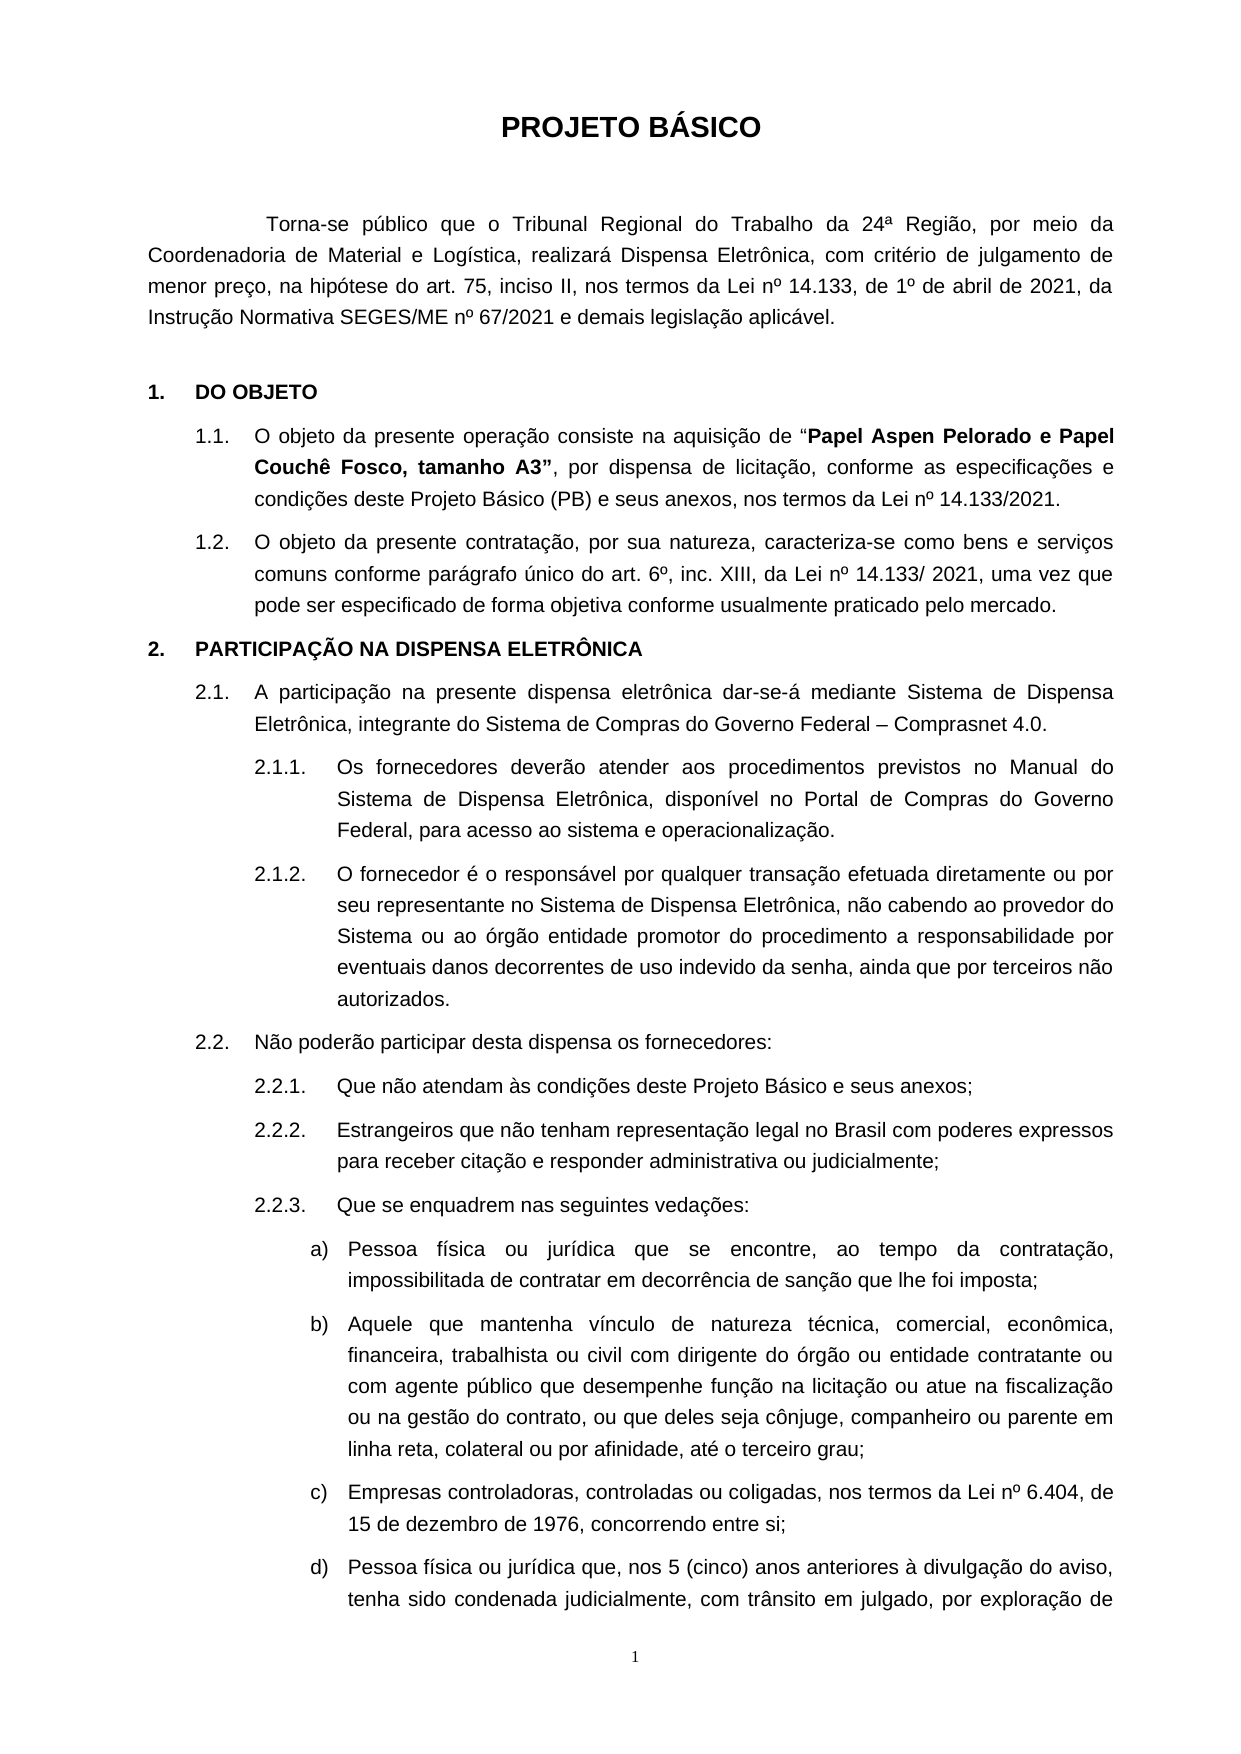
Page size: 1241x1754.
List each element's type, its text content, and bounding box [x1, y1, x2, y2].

list O objeto da presente operação consiste na aquisição de “Papel Aspen Pelorado e Papel Couchê Fosco, tamanho A3”, por dispensa de licitação, conforme as especificações e condições deste Projeto Básico (PB) e seus anexos, nos termos da Lei nº 14.133/2021. [195, 418, 1115, 512]
list O objeto da presente contratação, por sua natureza, caracteriza-se como bens e serviços comuns conforme parágrafo único do art. 6º, inc. XIII, da Lei nº 14.133/ 2021, uma vez que pode ser especificado de forma objetiva conforme usualmente praticado pelo mercado. [195, 525, 1115, 618]
list Que se enquadrem nas seguintes vedações: [254, 1187, 1115, 1218]
list Aquele que mantenha vínculo de natureza técnica, comercial, econômica, financeira, trabalhista ou civil com dirigente do órgão ou entidade contratante ou com agente público que desempenhe função na licitação ou atue na fiscalização ou na gestão do contrato, ou que deles seja cônjuge, companheiro ou parente em linha reta, colateral ou por afinidade, até o terceiro grau; [310, 1306, 1115, 1462]
list Estrangeiros que não tenham representação legal no Brasil com poderes expressos para receber citação e responder administrativa ou judicialmente; [254, 1112, 1115, 1175]
list O fornecedor é o responsável por qualquer transação efetuada diretamente ou por seu representante no Sistema de Dispensa Eletrônica, não cabendo ao provedor do Sistema ou ao órgão entidade promotor do procedimento a responsabilidade por eventuais danos decorrentes de uso indevido da senha, ainda que por terceiros não autorizados. [254, 856, 1115, 1012]
list Pessoa física ou jurídica que, nos 5 (cinco) anos anteriores à divulgação do aviso, tenha sido condenada judicialmente, com trânsito em julgado, por exploração de [310, 1550, 1115, 1612]
text PROJETO BÁSICO [148, 112, 1115, 143]
list Pessoa física ou jurídica que se encontre, ao tempo da contratação, impossibilitada de contratar em decorrência de sanção que lhe foi imposta; [310, 1231, 1115, 1293]
list PARTICIPAÇÃO NA DISPENSA ELETRÔNICA [148, 631, 1115, 662]
list Que não atendam às condições deste Projeto Básico e seus anexos; [254, 1068, 1115, 1100]
list Empresas controladoras, controladas ou coligadas, nos termos da Lei nº 6.404, de 15 de dezembro de 1976, concorrendo entre si; [310, 1475, 1115, 1537]
list Os fornecedores deverão atender aos procedimentos previstos no Manual do Sistema de Dispensa Eletrônica, disponível no Portal de Compras do Governo Federal, para acesso ao sistema e operacionalização. [254, 750, 1115, 843]
list A participação na presente dispensa eletrônica dar-se-á mediante Sistema de Dispensa Eletrônica, integrante do Sistema de Compras do Governo Federal – Comprasnet 4.0. [195, 675, 1115, 737]
list Não poderão participar desta dispensa os fornecedores: [195, 1025, 1115, 1056]
list DO OBJETO [148, 375, 1115, 406]
text Torna-se público que o Tribunal Regional do Trabalho da 24ª Região, por meio da Coordenadoria de Material e Logística, realizará Dispensa Eletrônica, com critério de julgamento de menor preço, na hipótese do art. 75, inciso II, nos termos da Lei nº 14.133, de 1º de abril de 2021, da Instrução Normativa SEGES/ME nº 67/2021 e demais legislação aplicável. [148, 206, 1115, 331]
